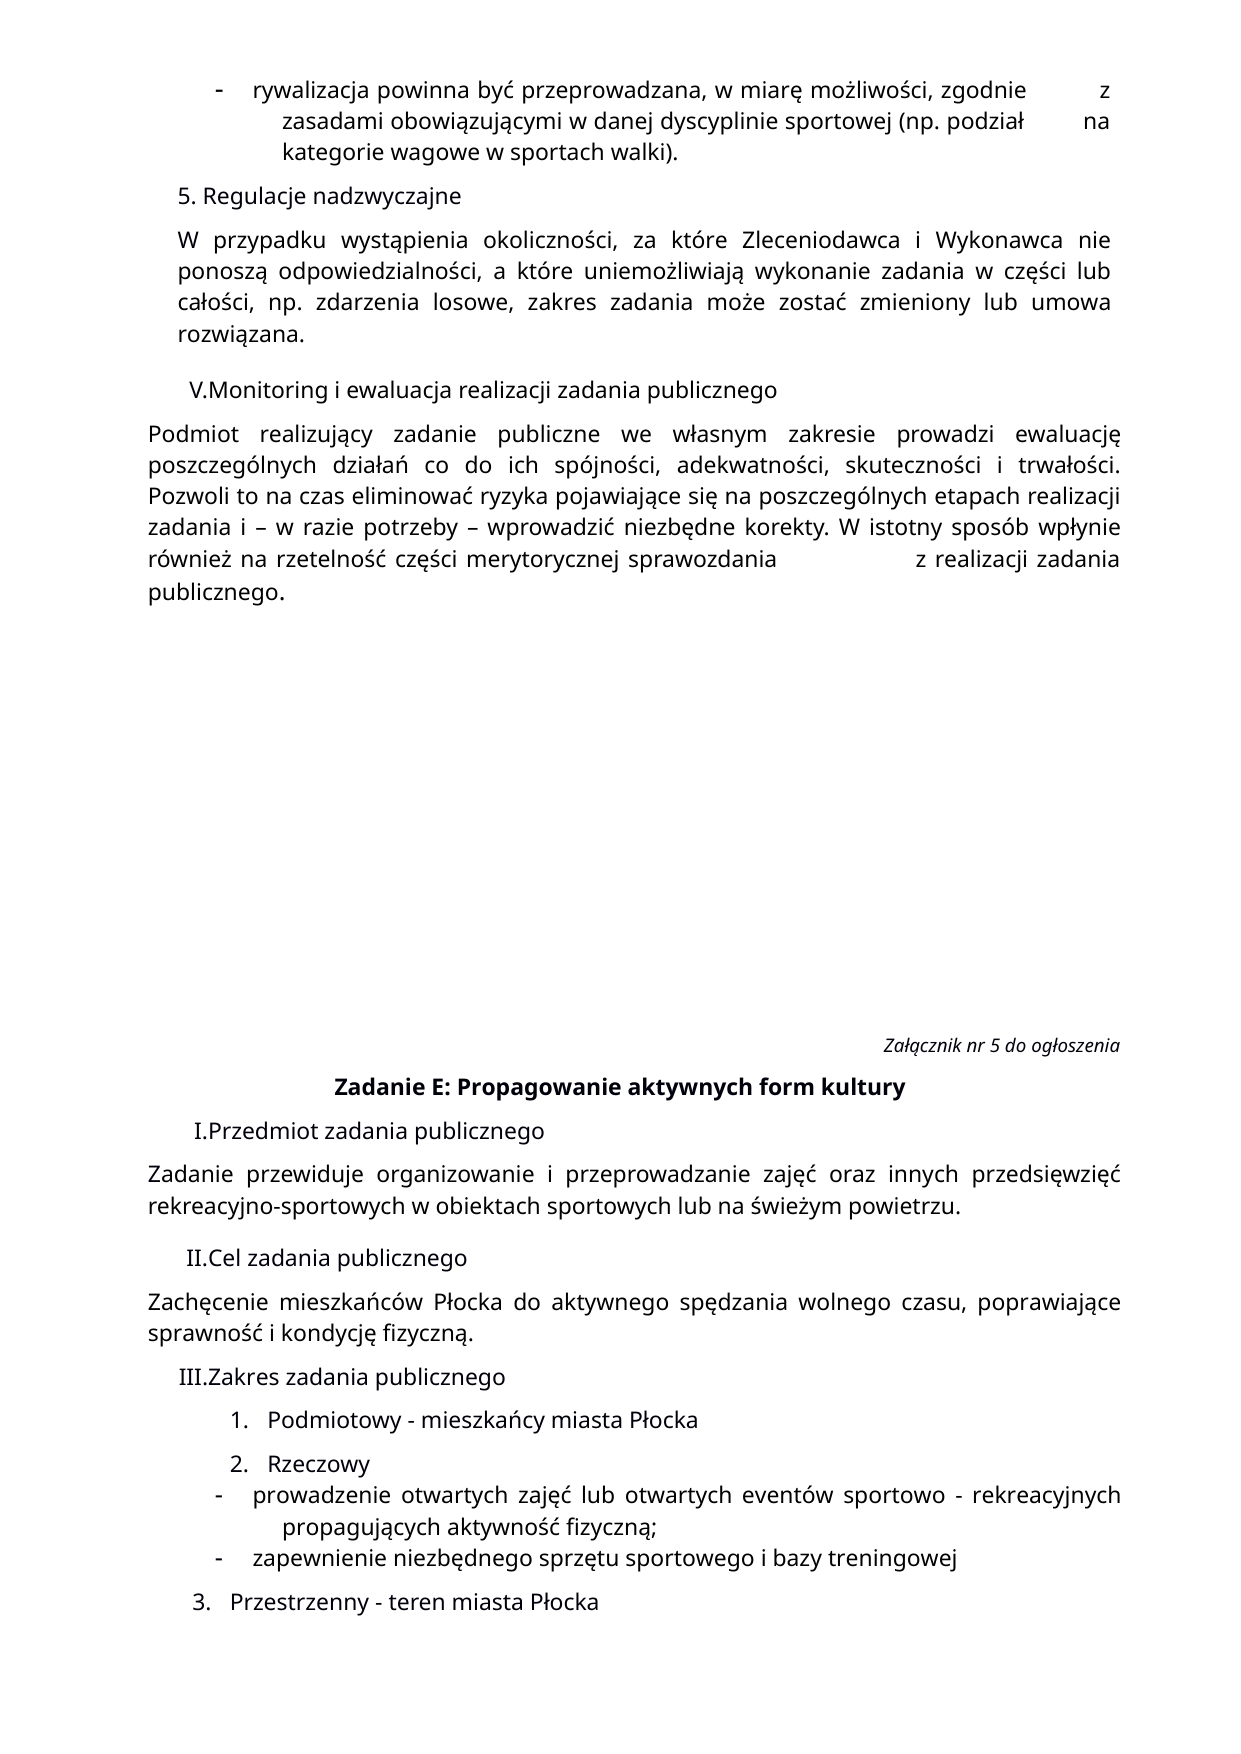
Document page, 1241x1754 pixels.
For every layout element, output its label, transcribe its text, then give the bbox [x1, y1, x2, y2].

list prowadzenie otwartych zajęć lub otwartych eventów sportowo - rekreacyjnych propagujących aktywność fizyczną; [215, 1479, 1122, 1542]
list Przedmiot zadania publicznego [170, 1114, 1122, 1146]
list Zakres zadania publicznego [170, 1360, 1122, 1392]
text 5. Regulacje nadzwyczajne [177, 180, 1112, 211]
list rywalizacja powinna być przeprowadzana, w miarę możliwości, zgodnie z zasadami obowiązującymi w danej dyscyplinie sportowej (np. podział na kategorie wagowe w sportach walki). [215, 74, 1112, 167]
list Cel zadania publicznego [170, 1242, 1122, 1273]
text Zachęcenie mieszkańców Płocka do aktywnego spędzania wolnego czasu, poprawiające sprawność i kondycję fizyczną. [148, 1285, 1122, 1348]
list Monitoring i ewaluacja realizacji zadania publicznego [170, 374, 1122, 405]
list Podmiotowy - mieszkańcy miasta Płocka [229, 1404, 1122, 1435]
list Zadanie przewiduje organizowanie i przeprowadzanie zajęć oraz innych przedsięwzięć rekreacyjno-sportowych w obiektach sportowych lub na świeżym powietrzu. [148, 1158, 1122, 1221]
list Rzeczowy [229, 1448, 1122, 1479]
text Zadanie E: Propagowanie aktywnych form kultury [118, 1071, 1122, 1102]
text W przypadku wystąpienia okoliczności, za które Zleceniodawca i Wykonawca nie ponoszą odpowiedzialności, a które uniemożliwiają wykonanie zadania w części lub całości, np. zdarzenia losowe, zakres zadania może zostać zmieniony lub umowa rozwiązana. [177, 224, 1112, 349]
text Podmiot realizujący zadanie publiczne we własnym zakresie prowadzi ewaluację poszczególnych działań co do ich spójności, adekwatności, skuteczności i trwałości. Pozwoli to na czas eliminować ryzyka pojawiające się na poszczególnych etapach realizacji zadania i – w razie potrzeby – wprowadzić niezbędne korekty. W istotny sposób wpłynie również na rzetelność części merytorycznej sprawozdania z realizacji zadania publicznego. [148, 417, 1122, 608]
list Przestrzenny - teren miasta Płocka [192, 1585, 1122, 1617]
text Załącznik nr 5 do ogłoszenia [118, 1033, 1122, 1058]
list zapewnienie niezbędnego sprzętu sportowego i bazy treningowej [215, 1542, 1122, 1573]
